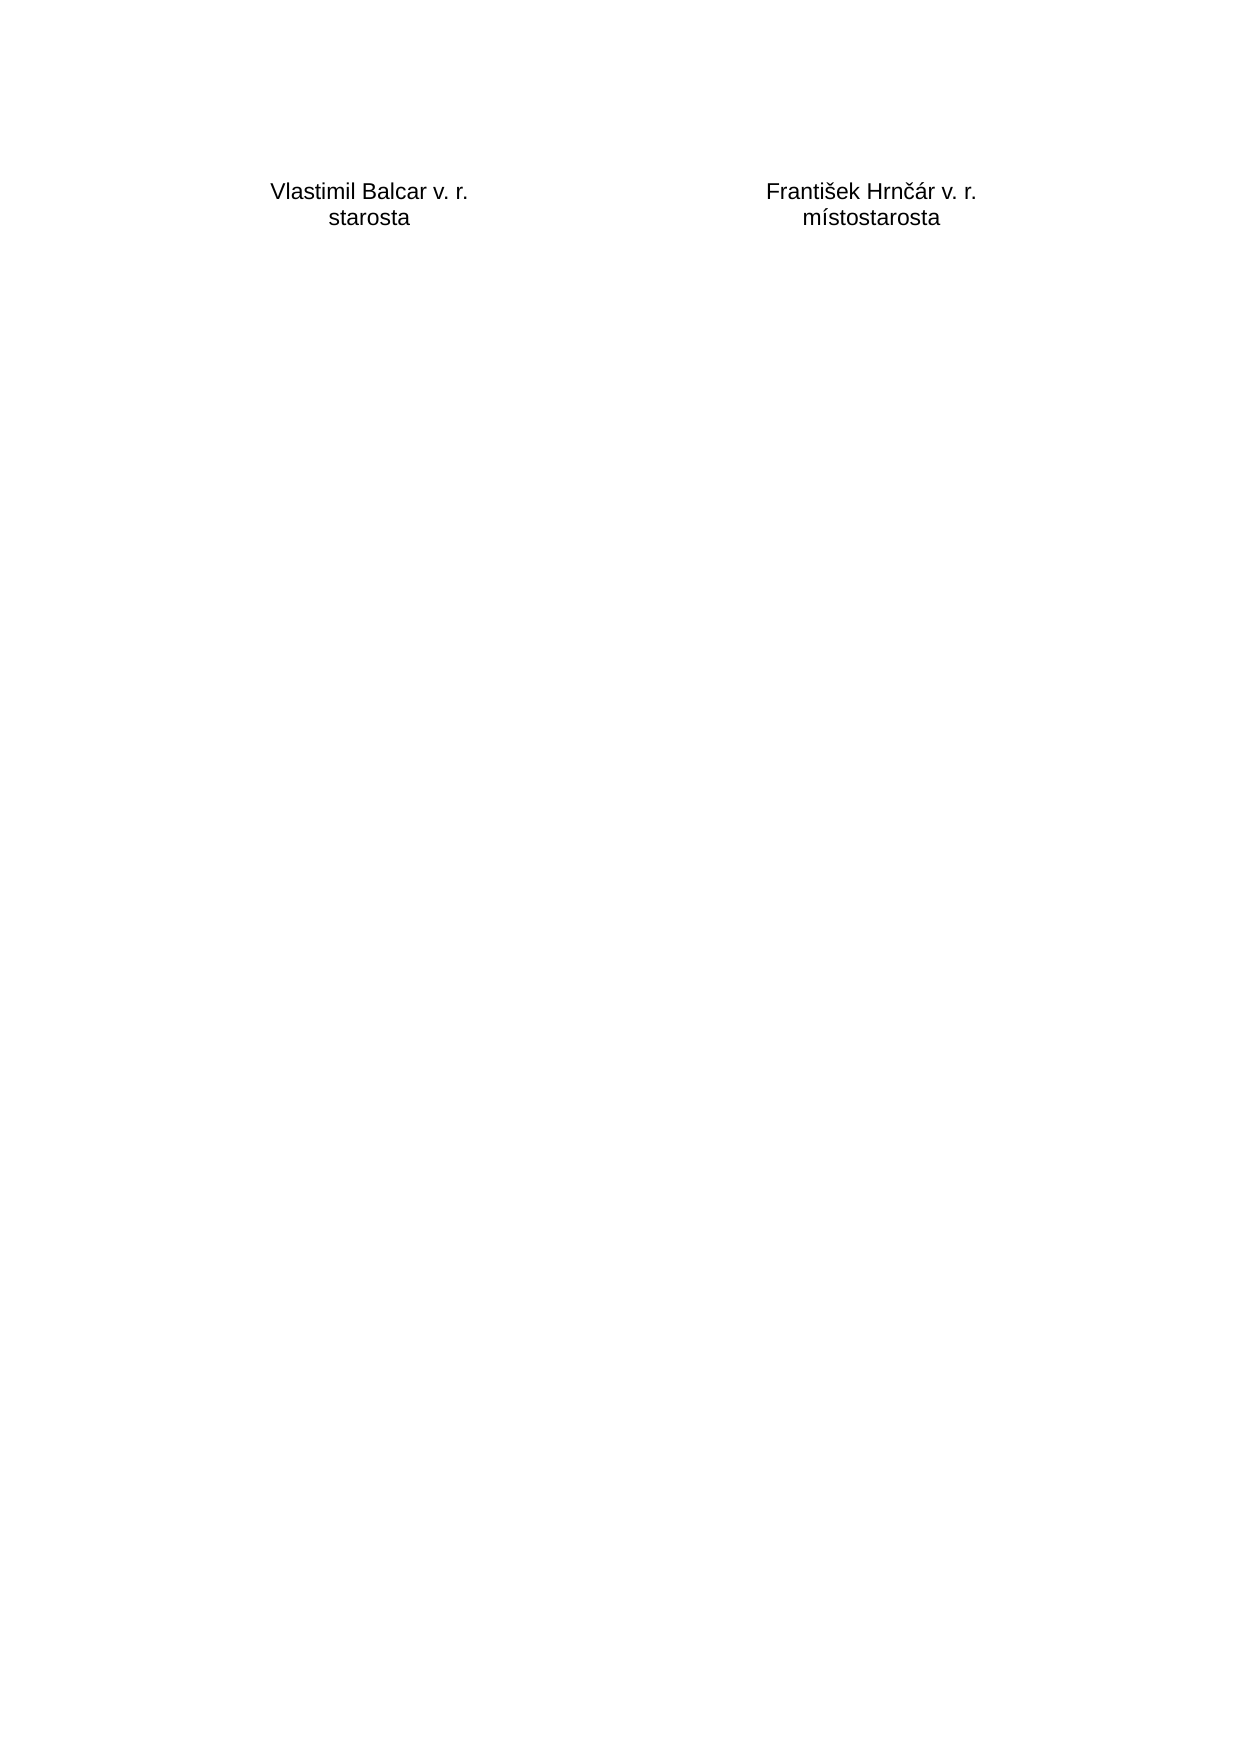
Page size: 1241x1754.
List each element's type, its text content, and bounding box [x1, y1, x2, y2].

table_cell [118, 236, 620, 354]
table_header František Hrnčár v. r. místostarosta [620, 118, 1122, 236]
table_cell [620, 236, 1122, 354]
table_header Vlastimil Balcar v. r. starosta [118, 118, 620, 236]
